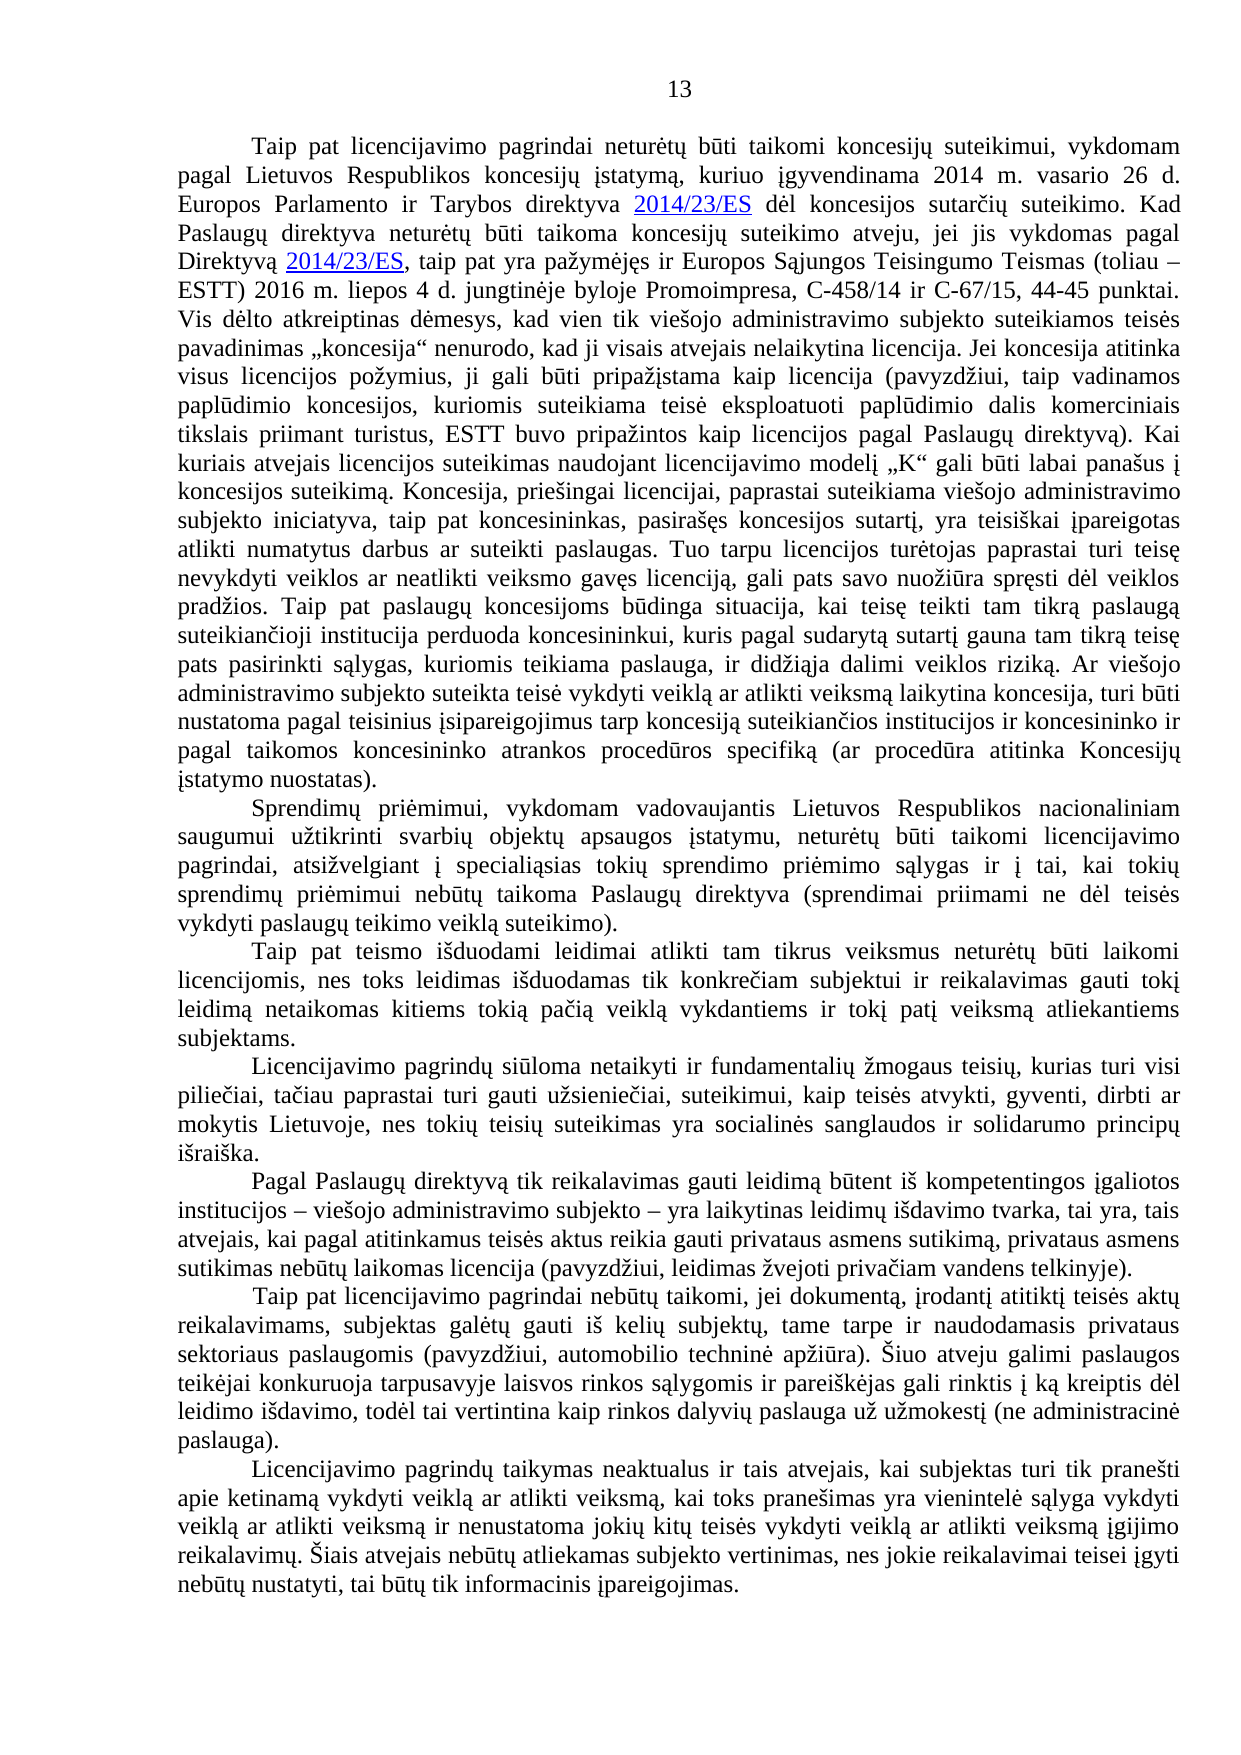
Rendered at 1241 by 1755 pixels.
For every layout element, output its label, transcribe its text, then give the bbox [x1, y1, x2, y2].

text Pagal Paslaugų direktyvą tik reikalavimas gauti leidimą būtent iš kompetentingos įgaliotos institucijos – viešojo administravimo subjekto – yra laikytinas leidimų išdavimo tvarka, tai yra, tais atvejais, kai pagal atitinkamus teisės aktus reikia gauti privataus asmens sutikimą, privataus asmens sutikimas nebūtų laikomas licencija (pavyzdžiui, leidimas žvejoti privačiam vandens telkinyje). Taip pat licencijavimo pagrindai nebūtų taikomi, jei dokumentą, įrodantį atitiktį teisės aktų reikalavimams, subjektas galėtų gauti iš kelių subjektų, tame tarpe ir naudodamasis privataus sektoriaus paslaugomis (pavyzdžiui, automobilio techninė apžiūra). Šiuo atveju galimi paslaugos teikėjai konkuruoja tarpusavyje laisvos rinkos sąlygomis ir pareiškėjas gali rinktis į ką kreiptis dėl leidimo išdavimo, todėl tai vertintina kaip rinkos dalyvių paslauga už užmokestį (ne administracinė paslauga). [177, 1166, 1181, 1454]
text Taip pat licencijavimo pagrindai neturėtų būti taikomi koncesijų suteikimui, vykdomam pagal Lietuvos Respublikos koncesijų įstatymą, kuriuo įgyvendinama 2014 m. vasario 26 d. Europos Parlamento ir Tarybos direktyva 2014/23/ES dėl koncesijos sutarčių suteikimo. Kad Paslaugų direktyva neturėtų būti taikoma koncesijų suteikimo atveju, jei jis vykdomas pagal Direktyvą 2014/23/ES, taip pat yra pažymėjęs ir Europos Sąjungos Teisingumo Teismas (toliau – ESTT) 2016 m. liepos 4 d. jungtinėje byloje Promoimpresa, C-458/14 ir C-67/15, 44-45 punktai. Vis dėlto atkreiptinas dėmesys, kad vien tik viešojo administravimo subjekto suteikiamos teisės pavadinimas „koncesija“ nenurodo, kad ji visais atvejais nelaikytina licencija. Jei koncesija atitinka visus licencijos požymius, ji gali būti pripažįstama kaip licencija (pavyzdžiui, taip vadinamos paplūdimio koncesijos, kuriomis suteikiama teisė eksploatuoti paplūdimio dalis komerciniais tikslais priimant turistus, ESTT buvo pripažintos kaip licencijos pagal Paslaugų direktyvą). Kai kuriais atvejais licencijos suteikimas naudojant licencijavimo modelį „K“ gali būti labai panašus į koncesijos suteikimą. Koncesija, priešingai licencijai, paprastai suteikiama viešojo administravimo subjekto iniciatyva, taip pat koncesininkas, pasirašęs koncesijos sutartį, yra teisiškai įpareigotas atlikti numatytus darbus ar suteikti paslaugas. Tuo tarpu licencijos turėtojas paprastai turi teisę nevykdyti veiklos ar neatlikti veiksmo gavęs licenciją, gali pats savo nuožiūra spręsti dėl veiklos pradžios. Taip pat paslaugų koncesijoms būdinga situacija, kai teisę teikti tam tikrą paslaugą suteikiančioji institucija perduoda koncesininkui, kuris pagal sudarytą sutartį gauna tam tikrą teisę pats pasirinkti sąlygas, kuriomis teikiama paslauga, ir didžiąja dalimi veiklos riziką. Ar viešojo administravimo subjekto suteikta teisė vykdyti veiklą ar atlikti veiksmą laikytina koncesija, turi būti nustatoma pagal teisinius įsipareigojimus tarp koncesiją suteikiančios institucijos ir koncesininko ir pagal taikomos koncesininko atrankos procedūros specifiką (ar procedūra atitinka Koncesijų įstatymo nuostatas). [177, 131, 1181, 793]
text Sprendimų priėmimui, vykdomam vadovaujantis Lietuvos Respublikos nacionaliniam saugumui užtikrinti svarbių objektų apsaugos įstatymu, neturėtų būti taikomi licencijavimo pagrindai, atsižvelgiant į specialiąsias tokių sprendimo priėmimo sąlygas ir į tai, kai tokių sprendimų priėmimui nebūtų taikoma Paslaugų direktyva (sprendimai priimami ne dėl teisės vykdyti paslaugų teikimo veiklą suteikimo). [177, 793, 1181, 936]
text Taip pat teismo išduodami leidimai atlikti tam tikrus veiksmus neturėtų būti laikomi licencijomis, nes toks leidimas išduodamas tik konkrečiam subjektui ir reikalavimas gauti tokį leidimą netaikomas kitiems tokią pačią veiklą vykdantiems ir tokį patį veiksmą atliekantiems subjektams. [177, 936, 1181, 1051]
text Licencijavimo pagrindų taikymas neaktualus ir tais atvejais, kai subjektas turi tik pranešti apie ketinamą vykdyti veiklą ar atlikti veiksmą, kai toks pranešimas yra vienintelė sąlyga vykdyti veiklą ar atlikti veiksmą ir nenustatoma jokių kitų teisės vykdyti veiklą ar atlikti veiksmą įgijimo reikalavimų. Šiais atvejais nebūtų atliekamas subjekto vertinimas, nes jokie reikalavimai teisei įgyti nebūtų nustatyti, tai būtų tik informacinis įpareigojimas. [177, 1454, 1181, 1598]
text Licencijavimo pagrindų siūloma netaikyti ir fundamentalių žmogaus teisių, kurias turi visi piliečiai, tačiau paprastai turi gauti užsieniečiai, suteikimui, kaip teisės atvykti, gyventi, dirbti ar mokytis Lietuvoje, nes tokių teisių suteikimas yra socialinės sanglaudos ir solidarumo principų išraiška. [177, 1051, 1181, 1166]
